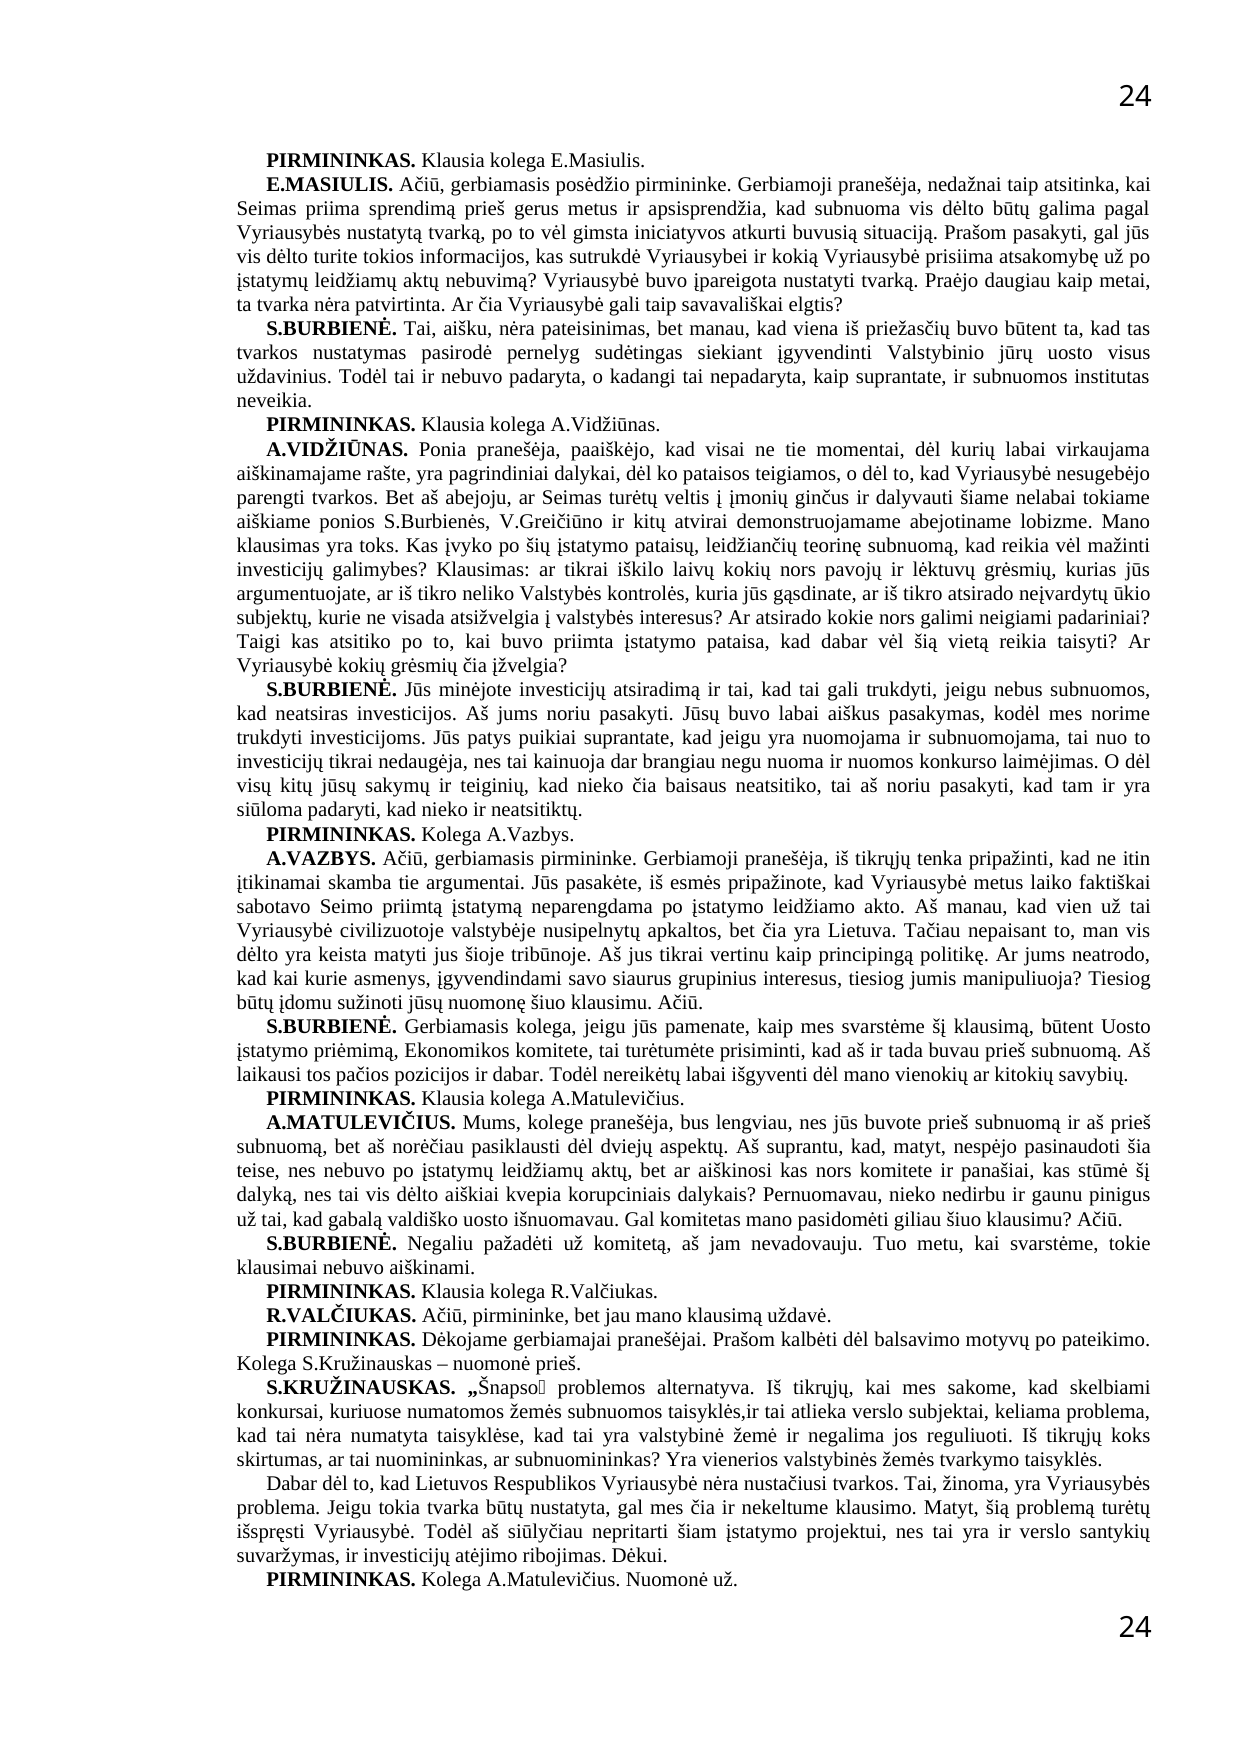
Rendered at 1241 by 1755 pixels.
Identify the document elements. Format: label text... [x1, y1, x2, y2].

text PIRMININKAS. Klausia kolega E.Masiulis. [236, 148, 1152, 172]
text S.BURBIENĖ. Tai, aišku, nėra pateisinimas, bet manau, kad viena iš priežasčių buvo būtent ta, kad tas tvarkos nustatymas pasirodė pernelyg sudėtingas siekiant įgyvendinti Valstybinio jūrų uosto visus uždavinius. Todėl tai ir nebuvo padaryta, o kadangi tai nepadaryta, kaip suprantate, ir subnuomos institutas neveikia. [236, 316, 1152, 412]
text R.VALČIUKAS. Ačiū, pirmininke, bet jau mano klausimą uždavė. [236, 1303, 1152, 1327]
text S.BURBIENĖ. Jūs minėjote investicijų atsiradimą ir tai, kad tai gali trukdyti, jeigu nebus subnuomos, kad neatsiras investicijos. Aš jums noriu pasakyti. Jūsų buvo labai aiškus pasakymas, kodėl mes norime trukdyti investicijoms. Jūs patys puikiai suprantate, kad jeigu yra nuomojama ir subnuomojama, tai nuo to investicijų tikrai nedaugėja, nes tai kainuoja dar brangiau negu nuoma ir nuomos konkurso laimėjimas. O dėl visų kitų jūsų sakymų ir teiginių, kad nieko čia baisaus neatsitiko, tai aš noriu pasakyti, kad tam ir yra siūloma padaryti, kad nieko ir neatsitiktų. [236, 677, 1152, 821]
text PIRMININKAS. Dėkojame gerbiamajai pranešėjai. Prašom kalbėti dėl balsavimo motyvų po pateikimo. Kolega S.Kružinauskas – nuomonė prieš. [236, 1327, 1152, 1375]
text S.KRUŽINAUSKAS. „Šnapso problemos alternatyva. Iš tikrųjų, kai mes sakome, kad skelbiami konkursai, kuriuose numatomos žemės subnuomos taisyklės,ir tai atlieka verslo subjektai, keliama problema, kad tai nėra numatyta taisyklėse, kad tai yra valstybinė žemė ir negalima jos reguliuoti. Iš tikrųjų koks skirtumas, ar tai nuomininkas, ar subnuomininkas? Yra vienerios valstybinės žemės tvarkymo taisyklės. [236, 1375, 1152, 1471]
text PIRMININKAS. Kolega A.Vazbys. [236, 821, 1152, 846]
text PIRMININKAS. Kolega A.Matulevičius. Nuomonė už. [236, 1567, 1152, 1591]
text A.VIDŽIŪNAS. Ponia pranešėja, paaiškėjo, kad visai ne tie momentai, dėl kurių labai virkaujama aiškinamajame rašte, yra pagrindiniai dalykai, dėl ko pataisos teigiamos, o dėl to, kad Vyriausybė nesugebėjo parengti tvarkos. Bet aš abejoju, ar Seimas turėtų veltis į įmonių ginčus ir dalyvauti šiame nelabai tokiame aiškiame ponios S.Burbienės, V.Greičiūno ir kitų atvirai demonstruojamame abejotiname lobizme. Mano klausimas yra toks. Kas įvyko po šių įstatymo pataisų, leidžiančių teorinę subnuomą, kad reikia vėl mažinti investicijų galimybes? Klausimas: ar tikrai iškilo laivų kokių nors pavojų ir lėktuvų grėsmių, kurias jūs argumentuojate, ar iš tikro neliko Valstybės kontrolės, kuria jūs gąsdinate, ar iš tikro atsirado neįvardytų ūkio subjektų, kurie ne visada atsižvelgia į valstybės interesus? Ar atsirado kokie nors galimi neigiami padariniai? Taigi kas atsitiko po to, kai buvo priimta įstatymo pataisa, kad dabar vėl šią vietą reikia taisyti? Ar Vyriausybė kokių grėsmių čia įžvelgia? [236, 436, 1152, 677]
text PIRMININKAS. Klausia kolega A.Matulevičius. [236, 1086, 1152, 1110]
text E.MASIULIS. Ačiū, gerbiamasis posėdžio pirmininke. Gerbiamoji pranešėja, nedažnai taip atsitinka, kai Seimas priima sprendimą prieš gerus metus ir apsisprendžia, kad subnuoma vis dėlto būtų galima pagal Vyriausybės nustatytą tvarką, po to vėl gimsta iniciatyvos atkurti buvusią situaciją. Prašom pasakyti, gal jūs vis dėlto turite tokios informacijos, kas sutrukdė Vyriausybei ir kokią Vyriausybė prisiima atsakomybę už po įstatymų leidžiamų aktų nebuvimą? Vyriausybė buvo įpareigota nustatyti tvarką. Praėjo daugiau kaip metai, ta tvarka nėra patvirtinta. Ar čia Vyriausybė gali taip savavališkai elgtis? [236, 172, 1152, 316]
text A.MATULEVIČIUS. Mums, kolege pranešėja, bus lengviau, nes jūs buvote prieš subnuomą ir aš prieš subnuomą, bet aš norėčiau pasiklausti dėl dviejų aspektų. Aš suprantu, kad, matyt, nespėjo pasinaudoti šia teise, nes nebuvo po įstatymų leidžiamų aktų, bet ar aiškinosi kas nors komitete ir panašiai, kas stūmė šį dalyką, nes tai vis dėlto aiškiai kvepia korupciniais dalykais? Pernuomavau, nieko nedirbu ir gaunu pinigus už tai, kad gabalą valdiško uosto išnuomavau. Gal komitetas mano pasidomėti giliau šiuo klausimu? Ačiū. [236, 1110, 1152, 1231]
text S.BURBIENĖ. Negaliu pažadėti už komitetą, aš jam nevadovauju. Tuo metu, kai svarstėme, tokie klausimai nebuvo aiškinami. [236, 1231, 1152, 1279]
text S.BURBIENĖ. Gerbiamasis kolega, jeigu jūs pamenate, kaip mes svarstėme šį klausimą, būtent Uosto įstatymo priėmimą, Ekonomikos komitete, tai turėtumėte prisiminti, kad aš ir tada buvau prieš subnuomą. Aš laikausi tos pačios pozicijos ir dabar. Todėl nereikėtų labai išgyventi dėl mano vienokių ar kitokių savybių. [236, 1014, 1152, 1086]
text Dabar dėl to, kad Lietuvos Respublikos Vyriausybė nėra nustačiusi tvarkos. Tai, žinoma, yra Vyriausybės problema. Jeigu tokia tvarka būtų nustatyta, gal mes čia ir nekeltume klausimo. Matyt, šią problemą turėtų išspręsti Vyriausybė. Todėl aš siūlyčiau nepritarti šiam įstatymo projektui, nes tai yra ir verslo santykių suvaržymas, ir investicijų atėjimo ribojimas. Dėkui. [236, 1471, 1152, 1567]
text PIRMININKAS. Klausia kolega R.Valčiukas. [236, 1279, 1152, 1303]
text A.VAZBYS. Ačiū, gerbiamasis pirmininke. Gerbiamoji pranešėja, iš tikrųjų tenka pripažinti, kad ne itin įtikinamai skamba tie argumentai. Jūs pasakėte, iš esmės pripažinote, kad Vyriausybė metus laiko faktiškai sabotavo Seimo priimtą įstatymą neparengdama po įstatymo leidžiamo akto. Aš manau, kad vien už tai Vyriausybė civilizuotoje valstybėje nusipelnytų apkaltos, bet čia yra Lietuva. Tačiau nepaisant to, man vis dėlto yra keista matyti jus šioje tribūnoje. Aš jus tikrai vertinu kaip principingą politikę. Ar jums neatrodo, kad kai kurie asmenys, įgyvendindami savo siaurus grupinius interesus, tiesiog jumis manipuliuoja? Tiesiog būtų įdomu sužinoti jūsų nuomonę šiuo klausimu. Ačiū. [236, 846, 1152, 1014]
text PIRMININKAS. Klausia kolega A.Vidžiūnas. [236, 412, 1152, 436]
